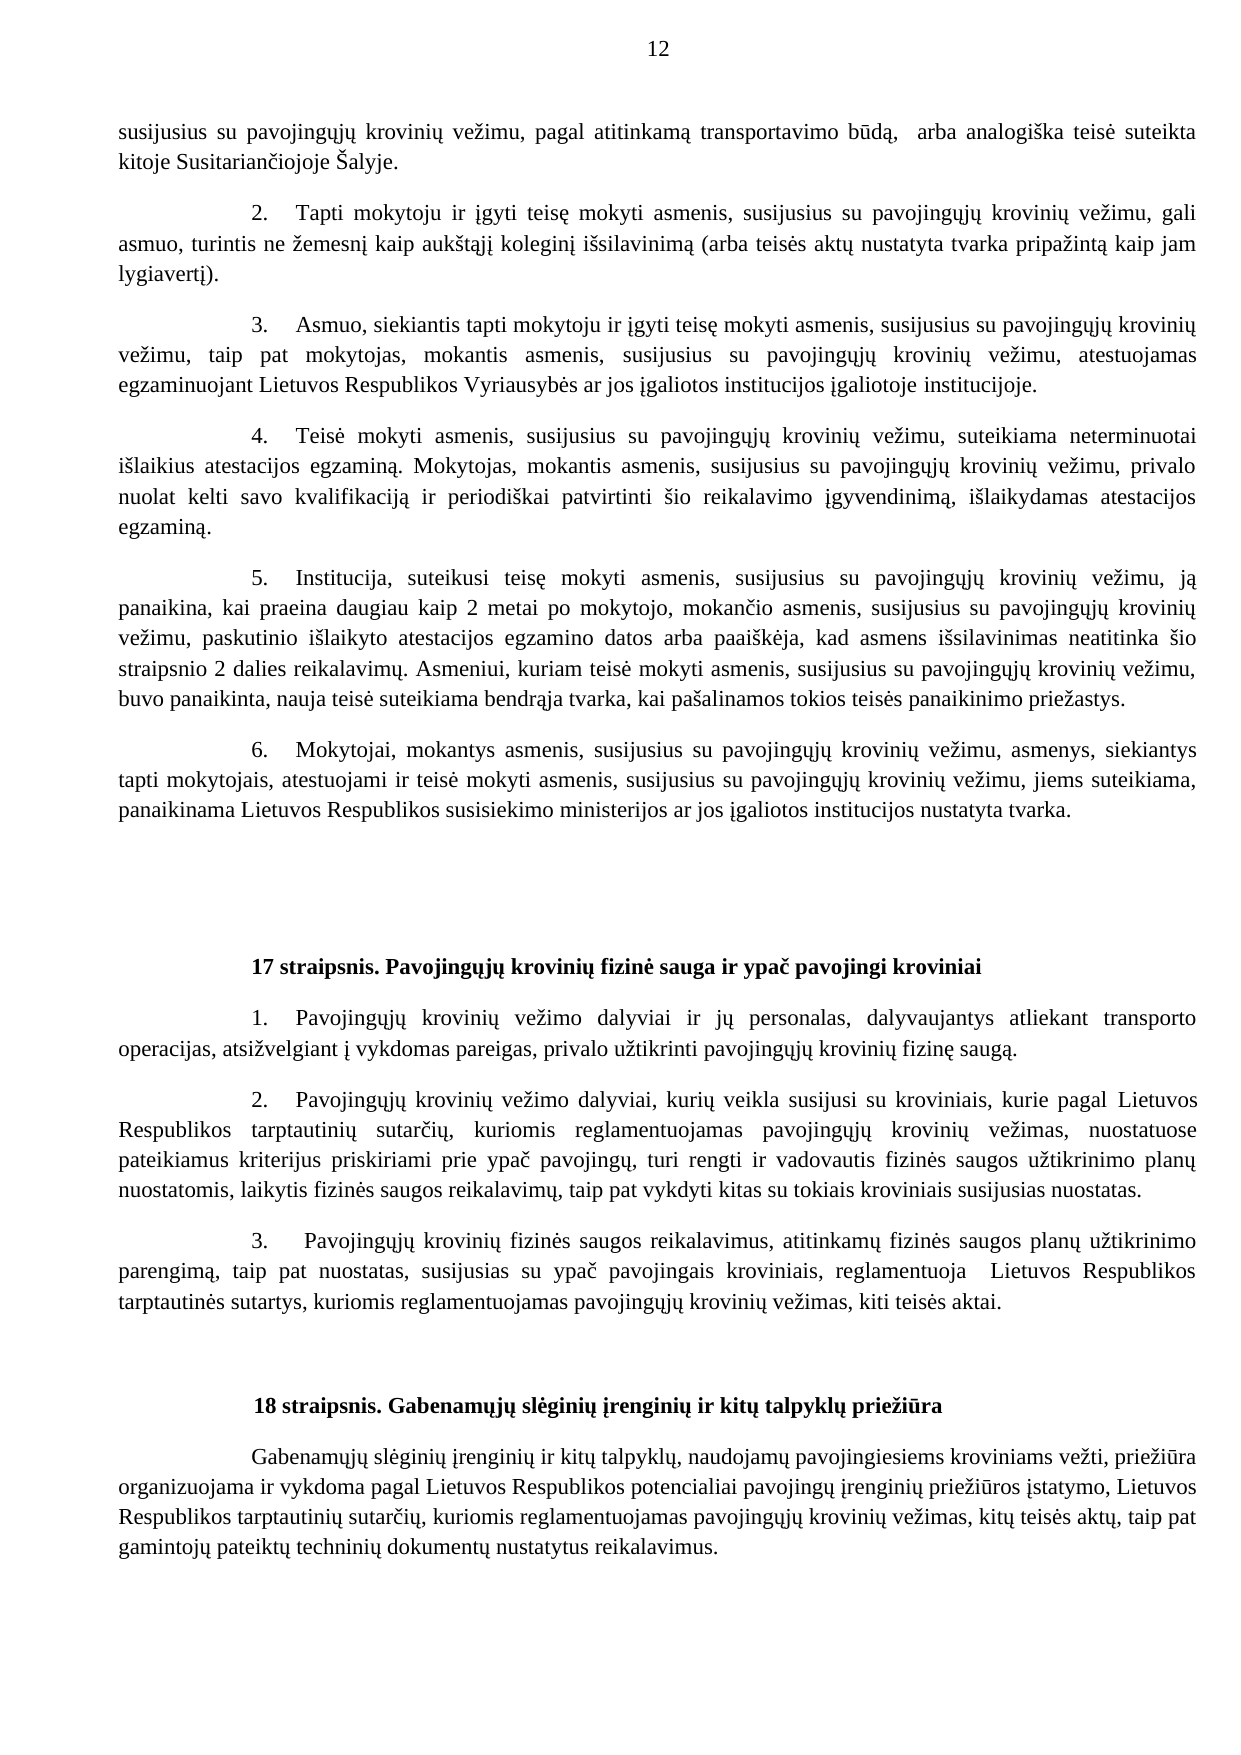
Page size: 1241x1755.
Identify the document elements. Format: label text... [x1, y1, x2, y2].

text Gabenamųjų slėginių įrenginių ir kitų talpyklų, naudojamų pavojingiesiems kroviniams vežti, priežiūra organizuojama ir vykdoma pagal Lietuvos Respublikos potencialiai pavojingų įrenginių priežiūros įstatymo, Lietuvos Respublikos tarptautinių sutarčių, kuriomis reglamentuojamas pavojingųjų krovinių vežimas, kitų teisės aktų, taip pat gamintojų pateiktų techninių dokumentų nustatytus reikalavimus. [118, 1443, 1198, 1560]
text 5. Institucija, suteikusi teisę mokyti asmenis, susijusius su pavojingųjų krovinių vežimu, ją panaikina, kai praeina daugiau kaip 2 metai po mokytojo, mokančio asmenis, susijusius su pavojingųjų krovinių vežimu, paskutinio išlaikyto atestacijos egzamino datos arba paaiškėja, kad asmens išsilavinimas neatitinka šio straipsnio 2 dalies reikalavimų. Asmeniui, kuriam teisė mokyti asmenis, susijusius su pavojingųjų krovinių vežimu, buvo panaikinta, nauja teisė suteikiama bendrąja tvarka, kai pašalinamos tokios teisės panaikinimo priežastys. [118, 564, 1198, 711]
text susijusius su pavojingųjų krovinių vežimu, pagal atitinkamą transportavimo būdą, arba analogiška teisė suteikta kitoje Susitariančiojoje Šalyje. [118, 118, 1198, 175]
text 4. Teisė mokyti asmenis, susijusius su pavojingųjų krovinių vežimu, suteikiama neterminuotai išlaikius atestacijos egzaminą. Mokytojas, mokantis asmenis, susijusius su pavojingųjų krovinių vežimu, privalo nuolat kelti savo kvalifikaciją ir periodiškai patvirtinti šio reikalavimo įgyvendinimą, išlaikydamas atestacijos egzaminą. [118, 422, 1198, 539]
text 1. Pavojingųjų krovinių vežimo dalyviai ir jų personalas, dalyvaujantys atliekant transporto operacijas, atsižvelgiant į vykdomas pareigas, privalo užtikrinti pavojingųjų krovinių fizinę saugą. [118, 1004, 1198, 1061]
text 17 straipsnis. Pavojingųjų krovinių fizinė sauga ir ypač pavojingi kroviniai [118, 953, 1198, 980]
text 18 straipsnis. Gabenamųjų slėginių įrenginių ir kitų talpyklų priežiūra [118, 1392, 1198, 1418]
text 3. Pavojingųjų krovinių fizinės saugos reikalavimus, atitinkamų fizinės saugos planų užtikrinimo parengimą, taip pat nuostatas, susijusias su ypač pavojingais kroviniais, reglamentuoja Lietuvos Respublikos tarptautinės sutartys, kuriomis reglamentuojamas pavojingųjų krovinių vežimas, kiti teisės aktai. [118, 1227, 1198, 1314]
text 2. Pavojingųjų krovinių vežimo dalyviai, kurių veikla susijusi su kroviniais, kurie pagal Lietuvos Respublikos tarptautinių sutarčių, kuriomis reglamentuojamas pavojingųjų krovinių vežimas, nuostatuose pateikiamus kriterijus priskiriami prie ypač pavojingų, turi rengti ir vadovautis fizinės saugos užtikrinimo planų nuostatomis, laikytis fizinės saugos reikalavimų, taip pat vykdyti kitas su tokiais kroviniais susijusias nuostatas. [118, 1086, 1198, 1203]
text 2. Tapti mokytoju ir įgyti teisę mokyti asmenis, susijusius su pavojingųjų krovinių vežimu, gali asmuo, turintis ne žemesnį kaip aukštąjį koleginį išsilavinimą (arba teisės aktų nustatyta tvarka pripažintą kaip jam lygiavertį). [118, 199, 1198, 286]
text 3. Asmuo, siekiantis tapti mokytoju ir įgyti teisę mokyti asmenis, susijusius su pavojingųjų krovinių vežimu, taip pat mokytojas, mokantis asmenis, susijusius su pavojingųjų krovinių vežimu, atestuojamas egzaminuojant Lietuvos Respublikos Vyriausybės ar jos įgaliotos institucijos įgaliotoje institucijoje. [118, 311, 1198, 398]
text 6. Mokytojai, mokantys asmenis, susijusius su pavojingųjų krovinių vežimu, asmenys, siekiantys tapti mokytojais, atestuojami ir teisė mokyti asmenis, susijusius su pavojingųjų krovinių vežimu, jiems suteikiama, panaikinama Lietuvos Respublikos susisiekimo ministerijos ar jos įgaliotos institucijos nustatyta tvarka. [118, 736, 1198, 823]
